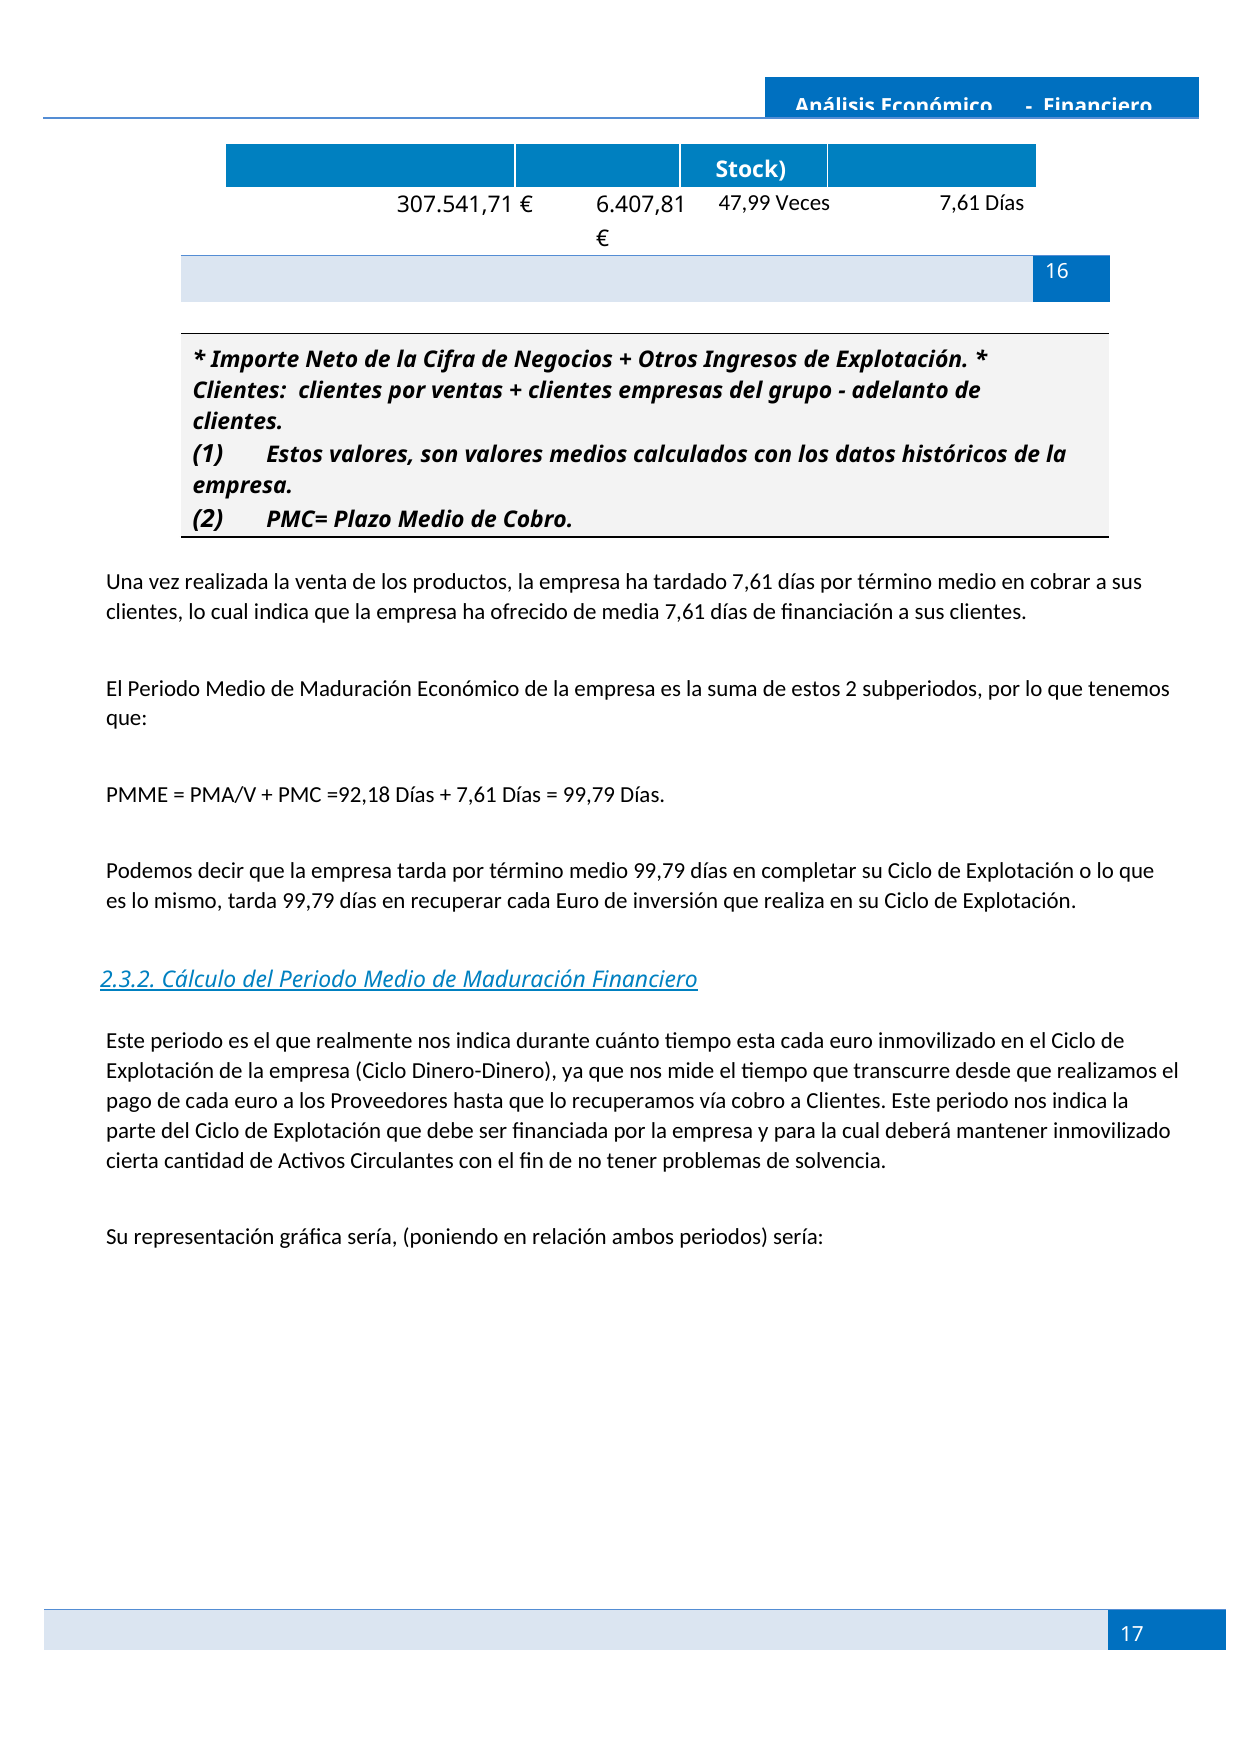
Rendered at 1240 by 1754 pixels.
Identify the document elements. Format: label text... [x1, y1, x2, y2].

table_cell [718, 256, 939, 302]
text Su representación gráfica sería, (poniendo en relación ambos periodos) sería: [106, 1222, 1181, 1250]
table_cell 307.541,71 € [181, 187, 596, 255]
table_cell [516, 144, 679, 187]
table_cell [828, 144, 1036, 187]
table_cell 6.407,81 € [596, 188, 718, 255]
table_cell [1036, 143, 1110, 187]
text Podemos decir que la empresa tarda por término medio 99,79 días en completar su Ciclo de Explotación o lo que es lo mismo, tarda 99,79 días en recuperar cada Euro de inversión que realiza en su Ciclo de Explotación. [106, 856, 1181, 914]
table_header * Importe Neto de la Cifra de Negocios + Otros Ingresos de Explotación. * Clientes: clientes por ventas + clientes empresas del grupo - adelanto de clientes. Estos valores, son valores medios calculados con los datos históricos de la empresa. PMC= Plazo Medio de Cobro. [181, 334, 1109, 536]
table_cell [226, 144, 514, 187]
text Este periodo es el que realmente nos indica durante cuánto tiempo esta cada euro inmovilizado en el Ciclo de Explotación de la empresa (Ciclo Dinero-Dinero), ya que nos mide el tiempo que transcurre desde que realizamos el pago de cada euro a los Proveedores hasta que lo recuperamos vía cobro a Clientes. Este periodo nos indica la parte del Ciclo de Explotación que debe ser financiada por la empresa y para la cual deberá mantener inmovilizado cierta cantidad de Activos Circulantes con el fin de no tener problemas de solvencia. [106, 1026, 1181, 1174]
table_cell 7,61 Días [939, 187, 1110, 255]
text Una vez realizada la venta de los productos, la empresa ha tardado 7,61 días por término medio en cobrar a sus clientes, lo cual indica que la empresa ha ofrecido de media 7,61 días de financiación a sus clientes. [106, 567, 1181, 625]
table_cell [181, 143, 226, 187]
table_cell [596, 256, 718, 302]
text PMME = PMA/V + PMC =92,18 Días + 7,61 Días = 99,79 Días. [106, 780, 1181, 808]
table_cell [939, 256, 1033, 302]
table_cell 16 [1033, 256, 1110, 302]
table_cell Stock) [681, 144, 827, 187]
text 2.3.2. Cálculo del Periodo Medio de Maduración Financiero [100, 963, 1181, 994]
table_cell [181, 256, 596, 302]
table_cell 47,99 Veces [718, 188, 939, 255]
text El Periodo Medio de Maduración Económico de la empresa es la suma de estos 2 subperiodos, por lo que tenemos que: [106, 674, 1181, 732]
